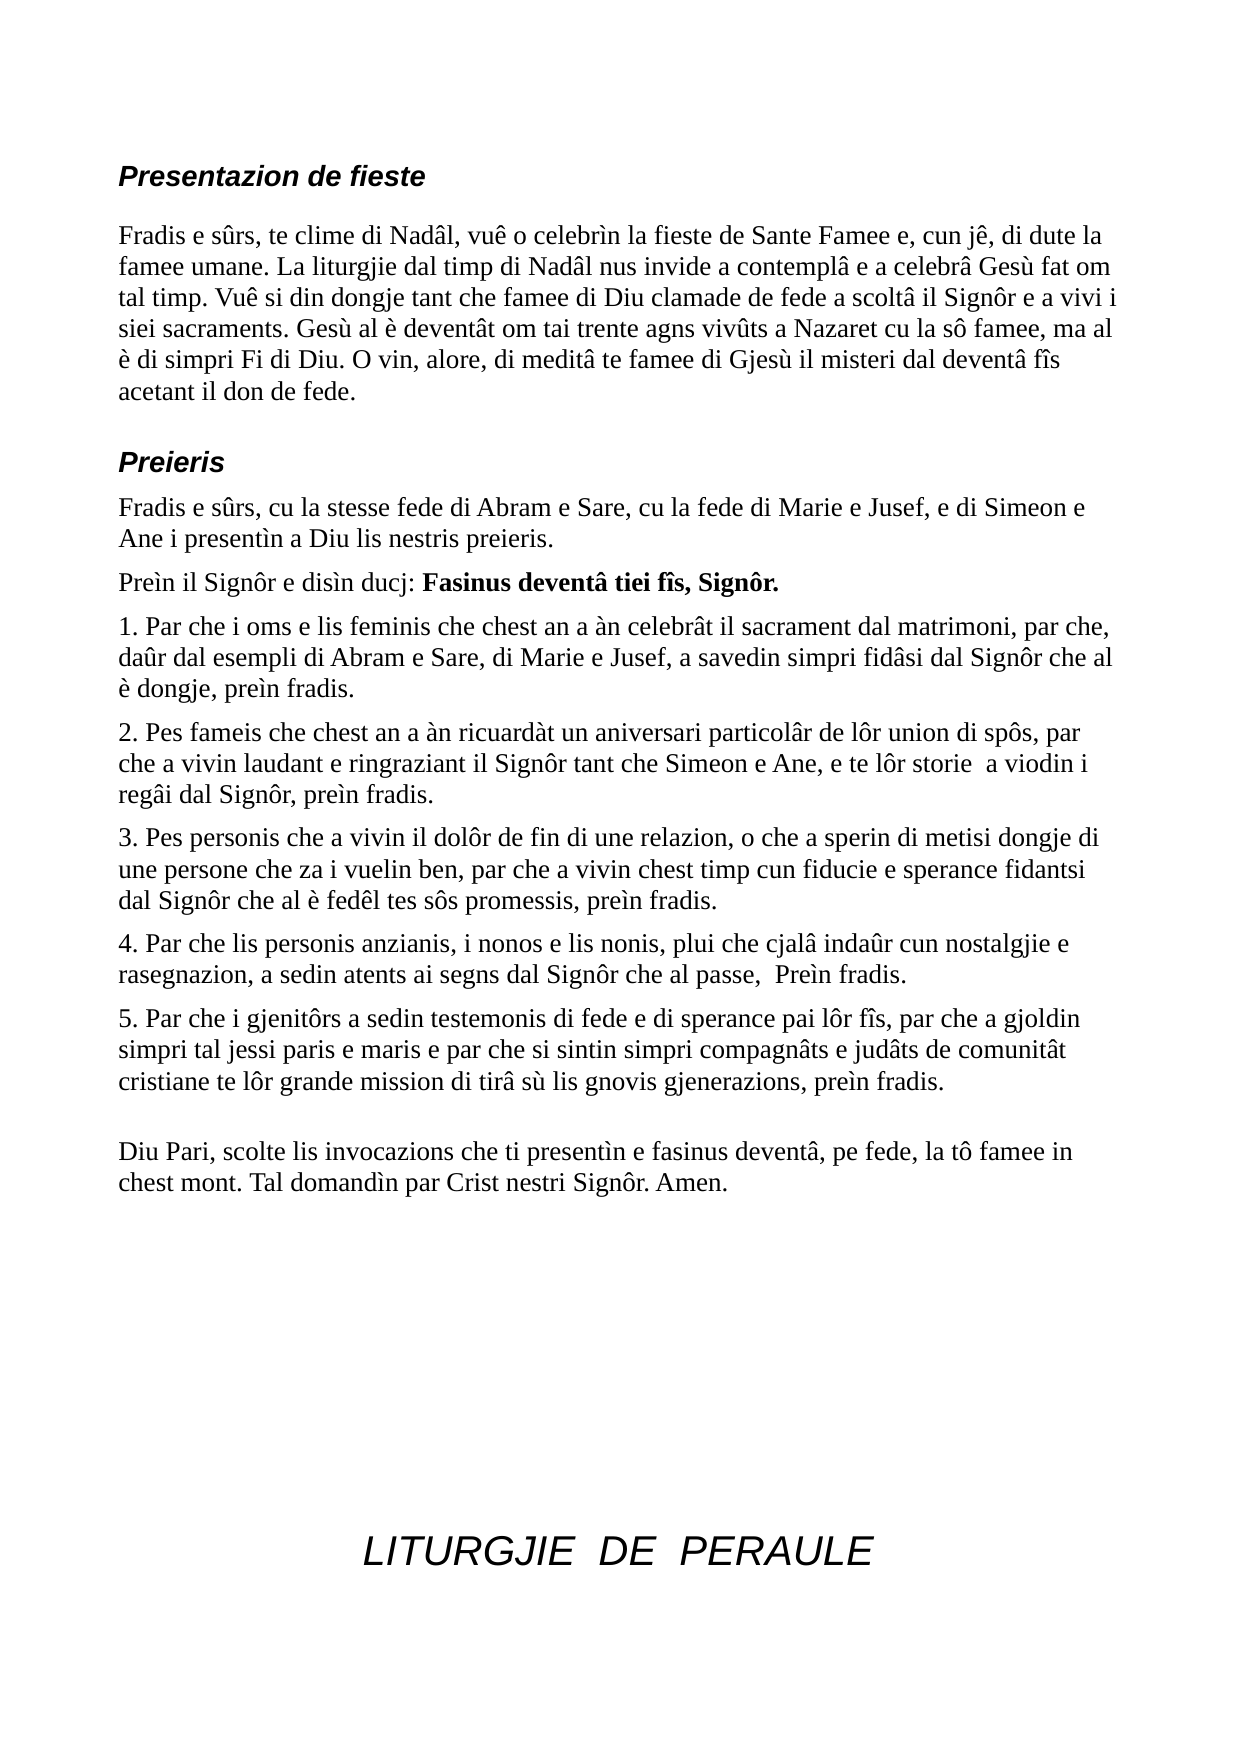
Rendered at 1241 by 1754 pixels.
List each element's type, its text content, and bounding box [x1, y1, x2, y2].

text LITURGJIE DE PERAULE [118, 1526, 1122, 1574]
text 4. Par che lis personis anzianis, i nonos e lis nonis, plui che cjalâ indaûr cun nostalgjie e rasegnazion, a sedin atents ai segns dal Signôr che al passe, Preìn fradis. [118, 927, 1122, 990]
text Preieris [118, 445, 1122, 479]
text 3. Pes personis che a vivin il dolôr de fin di une relazion, o che a sperin di metisi dongje di une persone che za i vuelin ben, par che a vivin chest timp cun fiducie e sperance fidantsi dal Signôr che al è fedêl tes sôs promessis, preìn fradis. [118, 822, 1122, 915]
text 1. Par che i oms e lis feminis che chest an a àn celebrât il sacrament dal matrimoni, par che, daûr dal esempli di Abram e Sare, di Marie e Jusef, a savedin simpri fidâsi dal Signôr che al è dongje, preìn fradis. [118, 610, 1122, 703]
text 2. Pes fameis che chest an a àn ricuardàt un aniversari particolâr de lôr union di spôs, par che a vivin laudant e ringraziant il Signôr tant che Simeon e Ane, e te lôr storie a viodin i regâi dal Signôr, preìn fradis. [118, 716, 1122, 809]
text Preìn il Signôr e disìn ducj: Fasinus deventâ tiei fîs, Signôr. [118, 566, 1122, 597]
text 5. Par che i gjenitôrs a sedin testemonis di fede e di sperance pai lôr fîs, par che a gjoldin simpri tal jessi paris e maris e par che si sintin simpri compagnâts e judâts de comunitât cristiane te lôr grande mission di tirâ sù lis gnovis gjenerazions, preìn fradis. [118, 1002, 1122, 1096]
text Fradis e sûrs, te clime di Nadâl, vuê o celebrìn la fieste de Sante Famee e, cun jê, di dute la famee umane. La liturgjie dal timp di Nadâl nus invide a contemplâ e a celebrâ Gesù fat om tal timp. Vuê si din dongje tant che famee di Diu clamade de fede a scoltâ il Signôr e a vivi i siei sacraments. Gesù al è deventât om tai trente agns vivûts a Nazaret cu la sô famee, ma al è di simpri Fi di Diu. O vin, alore, di meditâ te famee di Gjesù il misteri dal deventâ fîs acetant il don de fede. [118, 219, 1122, 406]
subtitle Presentazion de fieste [118, 158, 1122, 192]
text Diu Pari, scolte lis invocazions che ti presentìn e fasinus deventâ, pe fede, la tô famee in chest mont. Tal domandìn par Crist nestri Signôr. Amen. [118, 1135, 1122, 1197]
text Fradis e sûrs, cu la stesse fede di Abram e Sare, cu la fede di Marie e Jusef, e di Simeon e Ane i presentìn a Diu lis nestris preieris. [118, 491, 1122, 553]
